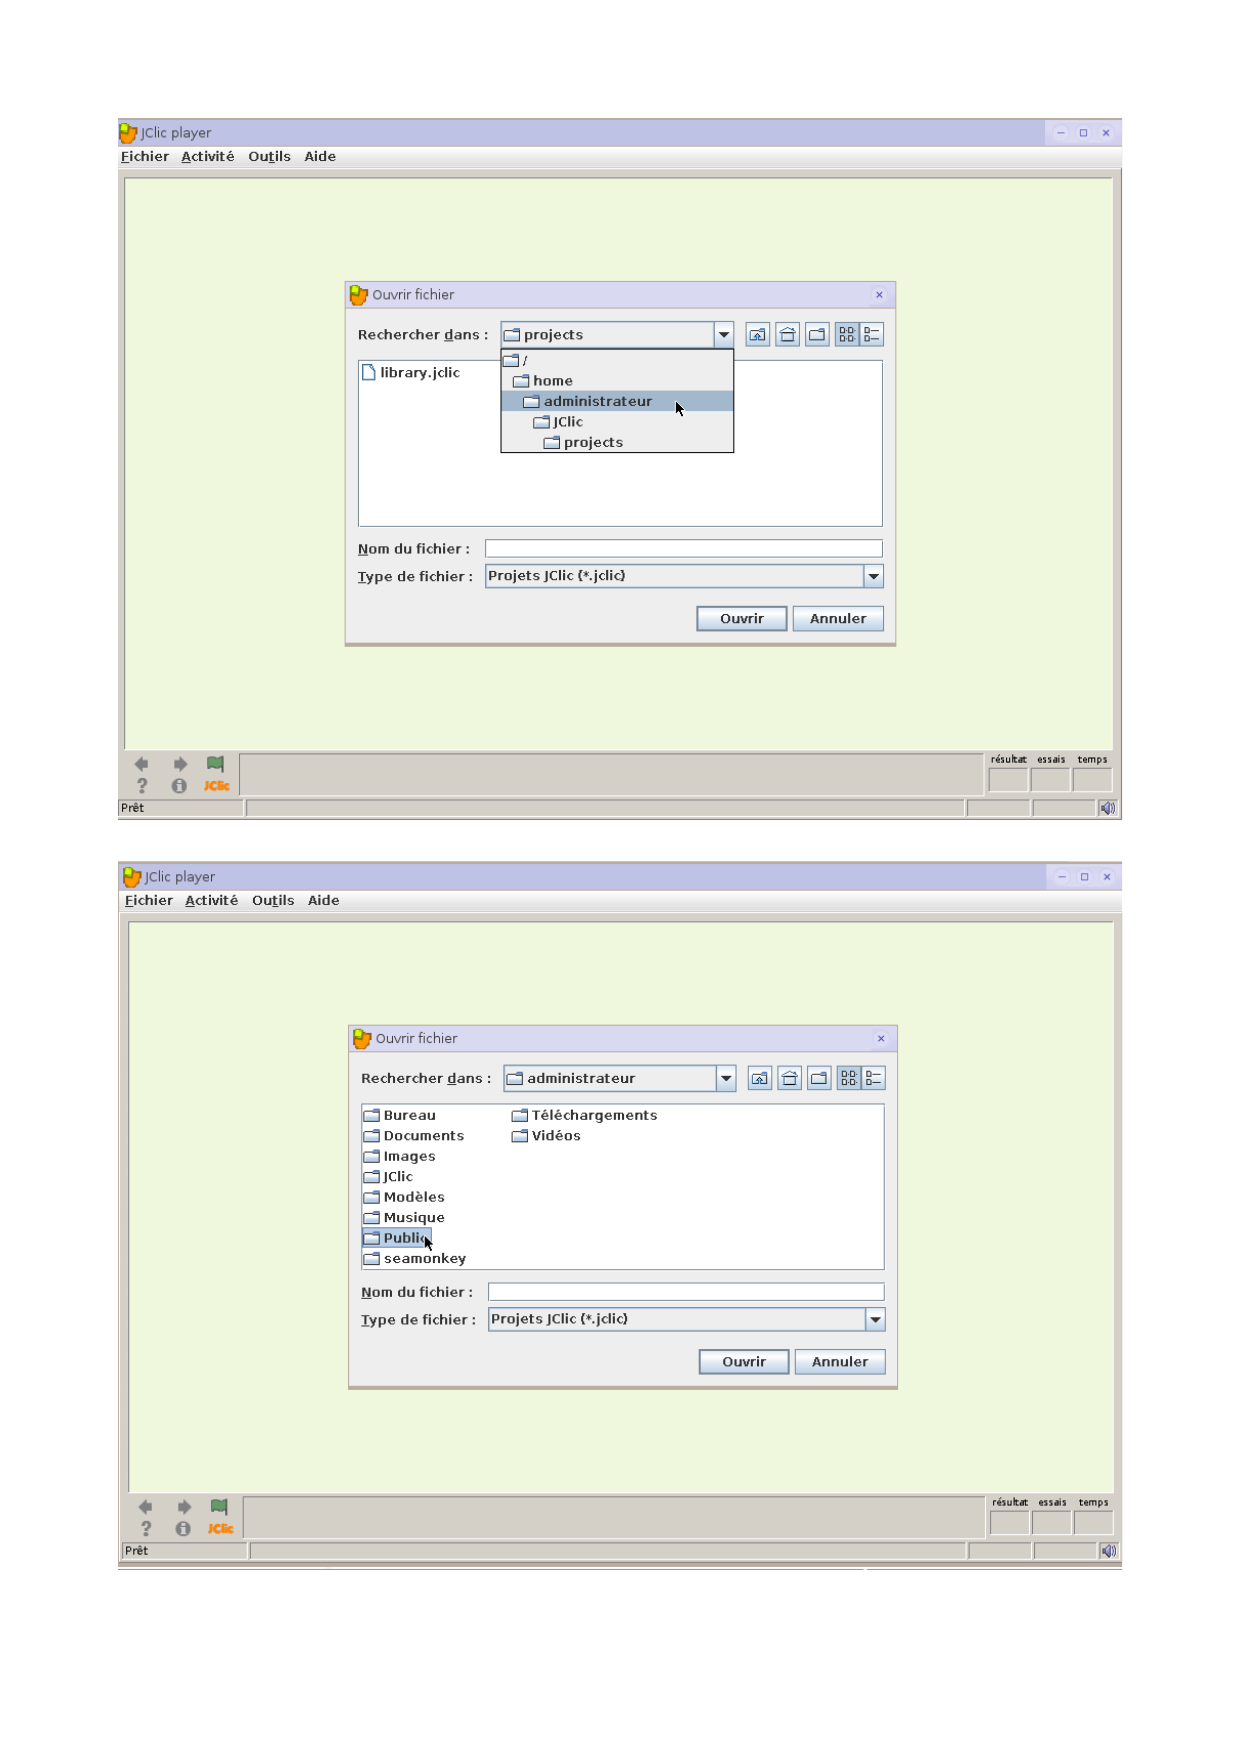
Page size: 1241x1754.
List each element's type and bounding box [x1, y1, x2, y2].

picture [118, 861, 1123, 1570]
picture [118, 118, 1123, 820]
